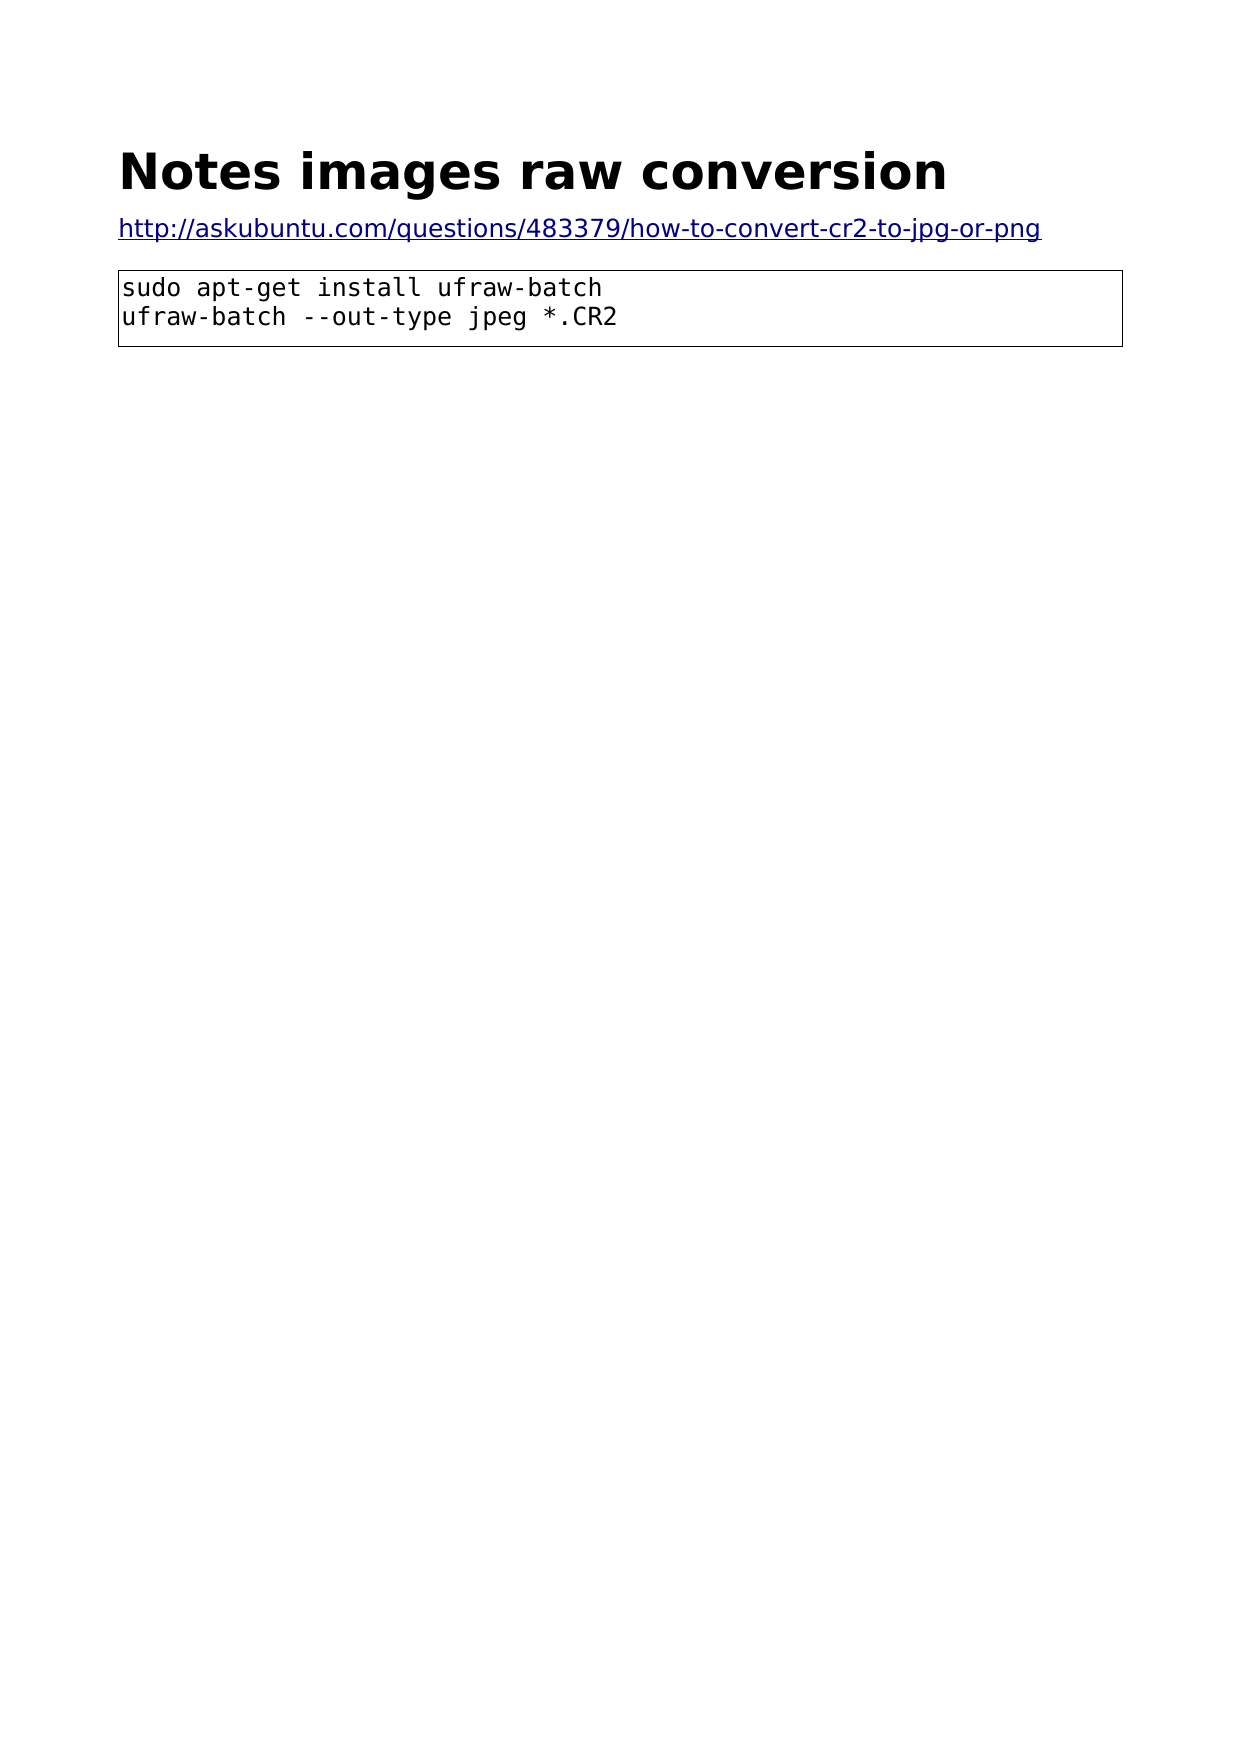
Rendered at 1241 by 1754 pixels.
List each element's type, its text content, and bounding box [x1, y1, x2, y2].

text http://askubuntu.com/questions/483379/how-to-convert-cr2-to-jpg-or-png [118, 214, 1122, 243]
table_header sudo apt-get install ufraw-batch ufraw-batch --out-type jpeg *.CR2 [119, 271, 1122, 346]
subtitle Notes images raw conversion [118, 143, 1122, 201]
